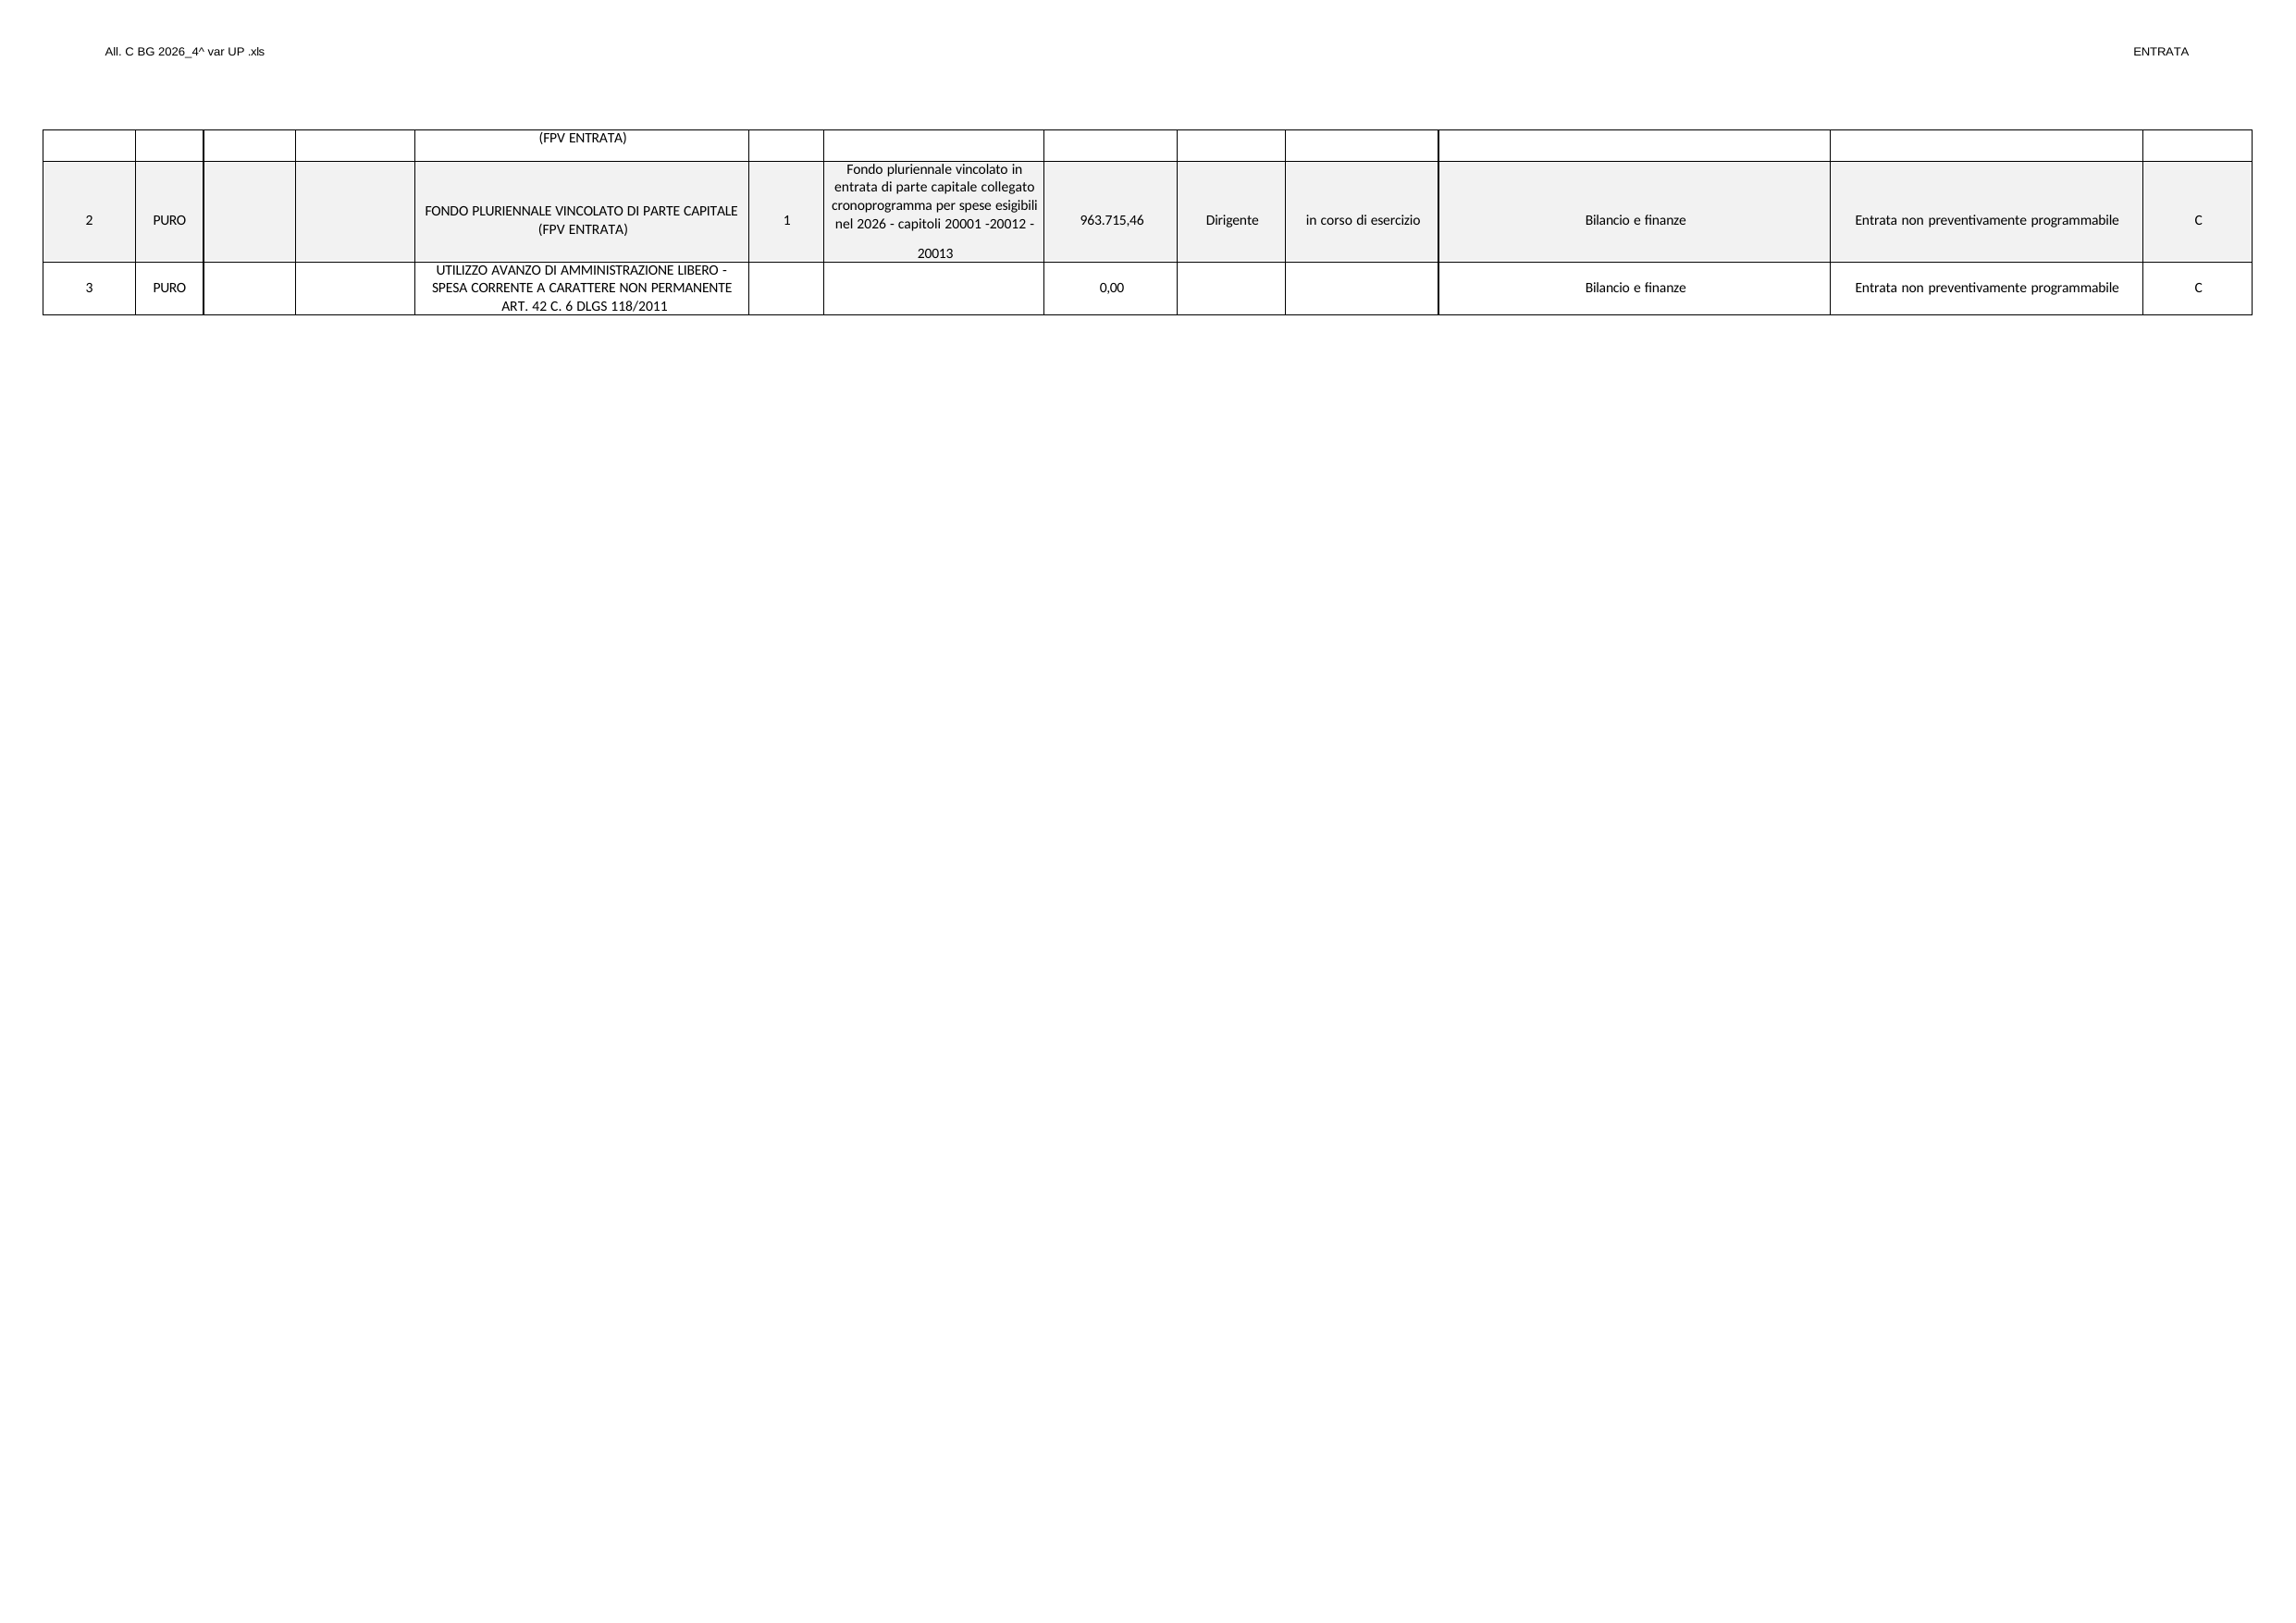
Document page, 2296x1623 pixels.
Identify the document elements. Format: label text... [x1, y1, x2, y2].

table_cell [296, 130, 414, 161]
table_cell [204, 162, 295, 261]
table_cell [1286, 130, 1438, 161]
table_cell PURO [136, 162, 203, 261]
table_cell [1439, 130, 1830, 161]
table_cell [824, 263, 1043, 314]
table_cell FONDO PLURIENNALE VINCOLATO DI PARTE CAPITALE (FPV ENTRATA) [415, 162, 748, 261]
table_cell UTILIZZO AVANZO DI AMMINISTRAZIONE LIBERO - SPESA CORRENTE A CARATTERE NON PERMANENTE ART. 42 C. 6 DLGS 118/2011 [415, 263, 748, 314]
table_cell [1178, 130, 1285, 161]
table_cell PURO [136, 263, 203, 314]
table_cell [749, 263, 823, 314]
table_cell [296, 162, 414, 261]
table_cell 1 [749, 162, 823, 261]
table_cell 963.715,46 [1044, 162, 1177, 261]
table_cell [2143, 130, 2252, 161]
table_cell Bilancio e finanze [1439, 263, 1830, 314]
table_cell 2 [43, 162, 135, 261]
table_cell Fondo pluriennale vincolato in entrata di parte capitale collegato cronoprogramma per spese esigibili nel 2026 - capitoli 20001 -20012 - 20013 [824, 162, 1043, 261]
table_cell C [2143, 162, 2252, 261]
table_cell [296, 263, 414, 314]
table_cell [824, 130, 1043, 161]
table_cell [136, 130, 203, 161]
table_cell [1044, 130, 1177, 161]
table_cell in corso di esercizio [1286, 162, 1438, 261]
table_cell [1178, 263, 1285, 314]
table_cell Entrata non preventivamente programmabile [1831, 162, 2142, 261]
table_cell [204, 263, 295, 314]
table_cell [1831, 130, 2142, 161]
table_cell [749, 130, 823, 161]
table_cell Bilancio e finanze [1439, 162, 1830, 261]
table_cell Dirigente [1178, 162, 1285, 261]
table_cell Entrata non preventivamente programmabile [1831, 263, 2142, 314]
table_cell 3 [43, 263, 135, 314]
table_cell [204, 130, 295, 161]
table_cell [1286, 263, 1438, 314]
table_cell (FPV ENTRATA) [415, 130, 748, 161]
table_cell 0,00 [1044, 263, 1177, 314]
table_cell C [2143, 263, 2252, 314]
table_cell [43, 130, 135, 161]
